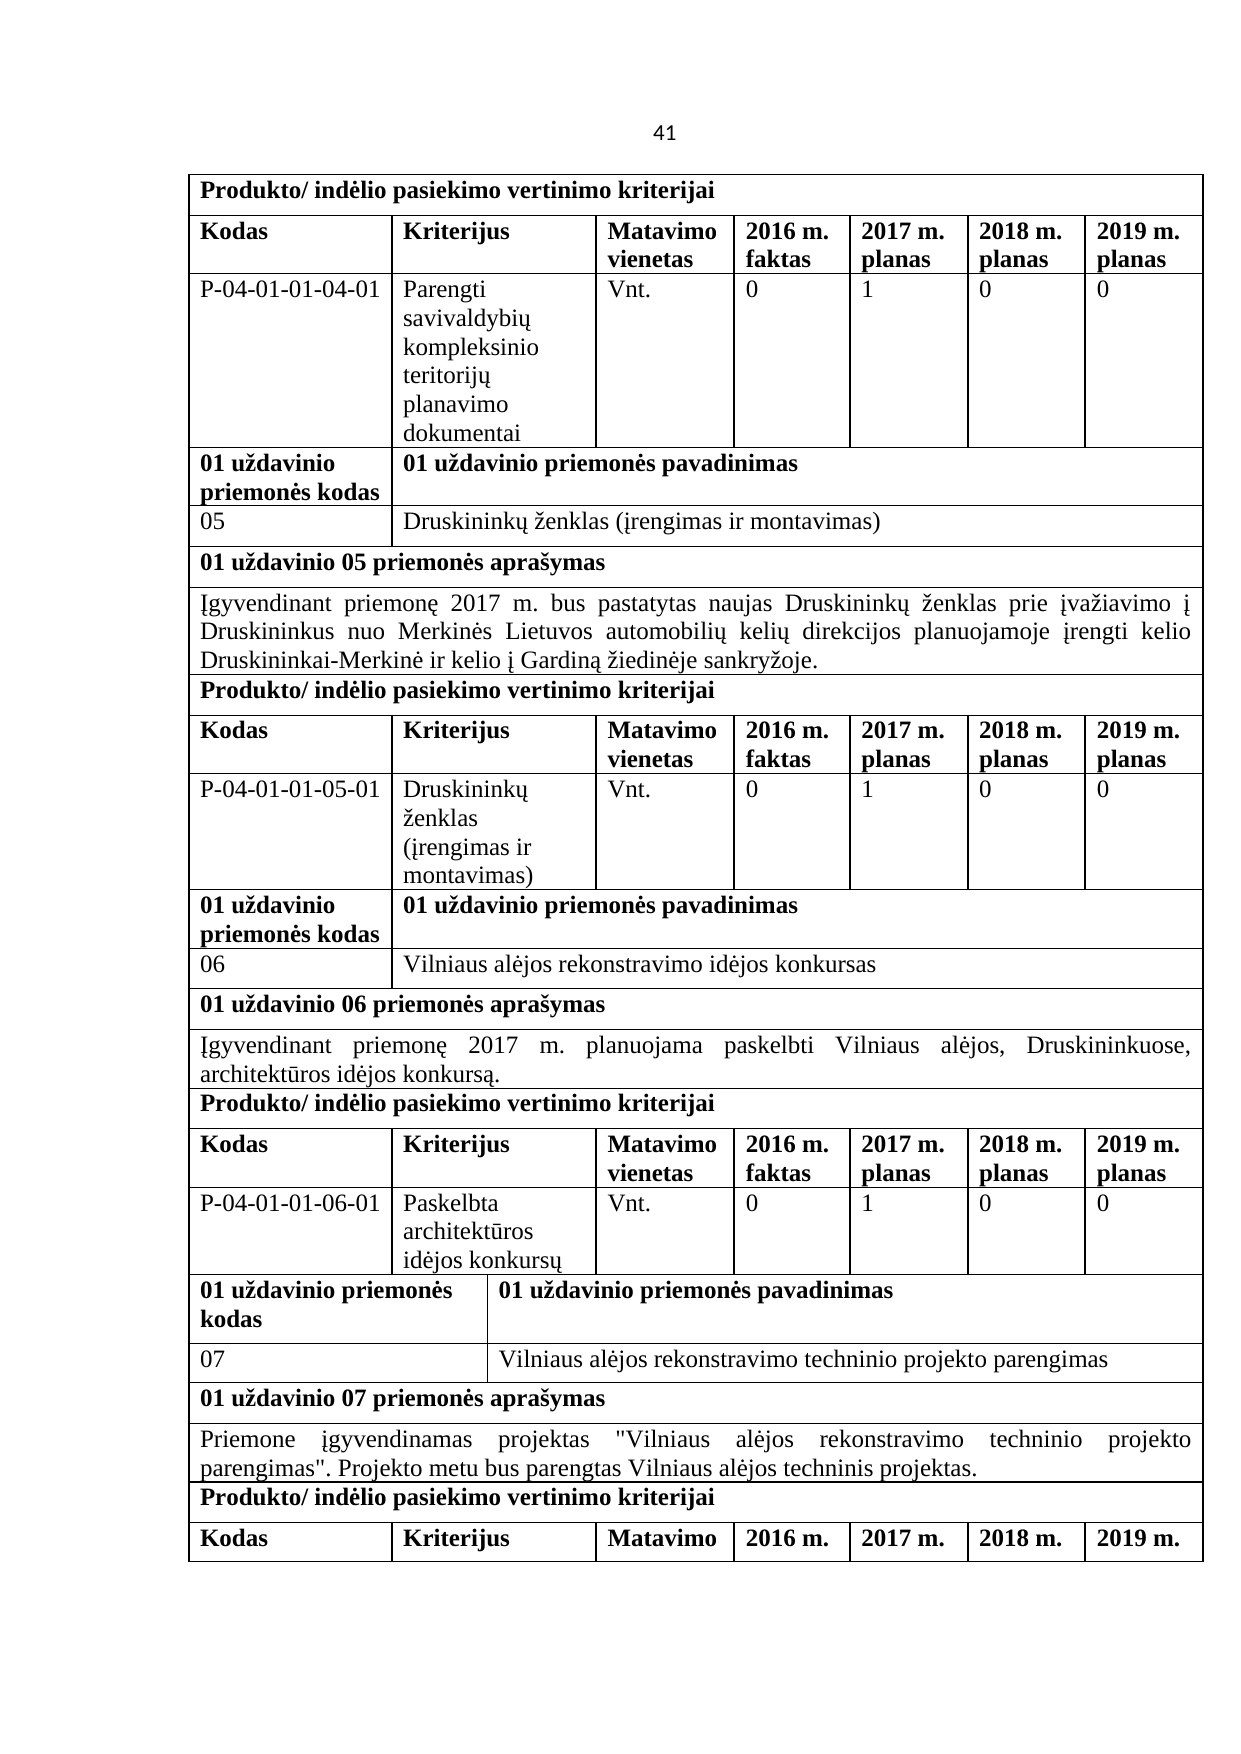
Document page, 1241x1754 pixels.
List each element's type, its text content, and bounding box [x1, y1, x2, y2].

table_cell 2016 m. faktas [735, 1129, 849, 1187]
table_cell 01 uždavinio 07 priemonės aprašymas [190, 1383, 1202, 1423]
table_cell 01 uždavinio 05 priemonės aprašymas [190, 547, 1202, 587]
table_cell 01 uždavinio priemonės kodas [190, 890, 391, 948]
table_cell 01 uždavinio 06 priemonės aprašymas [190, 989, 1202, 1029]
table_cell Įgyvendinant priemonę 2017 m. planuojama paskelbti Vilniaus alėjos, Druskininkuose, architektūros idėjos konkursą. [190, 1030, 1202, 1087]
table_cell 2017 m. planas [851, 216, 967, 273]
table_cell 0 [1086, 774, 1202, 889]
table_cell Kodas [190, 216, 391, 273]
table_cell Kriterijus [393, 1523, 595, 1561]
table_cell 2019 m. planas [1086, 1129, 1202, 1187]
table_cell 2019 m. planas [1086, 216, 1202, 273]
table_cell 2018 m. planas [969, 1129, 1084, 1187]
table_cell Matavimo vienetas [597, 716, 733, 773]
table_cell 2017 m. [851, 1523, 967, 1561]
table_cell Vilniaus alėjos rekonstravimo techninio projekto parengimas [488, 1344, 1202, 1382]
table_cell Vilniaus alėjos rekonstravimo idėjos konkursas [393, 949, 1202, 988]
table_cell Kriterijus [393, 1129, 595, 1187]
table_cell Druskininkų ženklas (įrengimas ir montavimas) [393, 506, 1202, 546]
table_cell Produkto/ indėlio pasiekimo vertinimo kriterijai [190, 175, 1202, 215]
table_cell 2017 m. planas [851, 1129, 967, 1187]
table_cell 0 [969, 774, 1084, 889]
table_cell Matavimo vienetas [597, 216, 733, 273]
table_cell Kodas [190, 1129, 391, 1187]
table_cell Kriterijus [393, 716, 595, 773]
table_cell 2018 m. planas [969, 216, 1084, 273]
table_cell 0 [735, 774, 849, 889]
table_cell 01 uždavinio priemonės pavadinimas [393, 890, 1202, 948]
table_cell Įgyvendinant priemonę 2017 m. bus pastatytas naujas Druskininkų ženklas prie įvažiavimo į Druskininkus nuo Merkinės Lietuvos automobilių kelių direkcijos planuojamoje įrengti kelio Druskininkai-Merkinė ir kelio į Gardiną žiedinėje sankryžoje. [190, 588, 1202, 674]
table_cell 2019 m. planas [1086, 716, 1202, 773]
table_cell Kodas [190, 1523, 391, 1561]
table_cell Produkto/ indėlio pasiekimo vertinimo kriterijai [190, 675, 1202, 714]
table_cell Kodas [190, 716, 391, 773]
table_cell P-04-01-01-06-01 [190, 1188, 391, 1274]
table_cell 0 [1086, 274, 1202, 447]
table_cell 06 [190, 949, 391, 988]
table_cell 07 [190, 1344, 487, 1382]
table_cell P-04-01-01-05-01 [190, 774, 391, 889]
table_cell 0 [969, 274, 1084, 447]
table_cell 05 [190, 506, 391, 546]
table_cell 0 [969, 1188, 1084, 1274]
table_cell Produkto/ indėlio pasiekimo vertinimo kriterijai [190, 1089, 1202, 1128]
table_cell Vnt. [597, 774, 733, 889]
table_cell 2017 m. planas [851, 716, 967, 773]
table_cell 2016 m. faktas [735, 716, 849, 773]
table_cell Paskelbta architektūros idėjos konkursų [393, 1188, 595, 1274]
table_cell 0 [735, 1188, 849, 1274]
table_cell 1 [851, 774, 967, 889]
table_cell 01 uždavinio priemonės pavadinimas [393, 448, 1202, 505]
table_cell Produkto/ indėlio pasiekimo vertinimo kriterijai [190, 1483, 1202, 1522]
table_cell Parengti savivaldybių kompleksinio teritorijų planavimo dokumentai [393, 274, 595, 447]
table_cell Priemone įgyvendinamas projektas "Vilniaus alėjos rekonstravimo techninio projekto parengimas". Projekto metu bus parengtas Vilniaus alėjos techninis projektas. [190, 1424, 1202, 1481]
table_cell 2018 m. [969, 1523, 1084, 1561]
table_cell 2018 m. planas [969, 716, 1084, 773]
table_cell Vnt. [597, 1188, 733, 1274]
table_cell 01 uždavinio priemonės kodas [190, 1275, 487, 1343]
table_cell 01 uždavinio priemonės pavadinimas [488, 1275, 1202, 1343]
table_cell 0 [1086, 1188, 1202, 1274]
table_cell 0 [735, 274, 849, 447]
table_cell 1 [851, 1188, 967, 1274]
table_cell Matavimo [597, 1523, 733, 1561]
table_cell 1 [851, 274, 967, 447]
table_cell P-04-01-01-04-01 [190, 274, 391, 447]
table_cell Vnt. [597, 274, 733, 447]
table_cell Matavimo vienetas [597, 1129, 733, 1187]
table_cell Druskininkų ženklas (įrengimas ir montavimas) [393, 774, 595, 889]
table_cell Kriterijus [393, 216, 595, 273]
table_cell 2019 m. [1086, 1523, 1202, 1561]
table_cell 2016 m. [735, 1523, 849, 1561]
table_cell 01 uždavinio priemonės kodas [190, 448, 391, 505]
table_cell 2016 m. faktas [735, 216, 849, 273]
